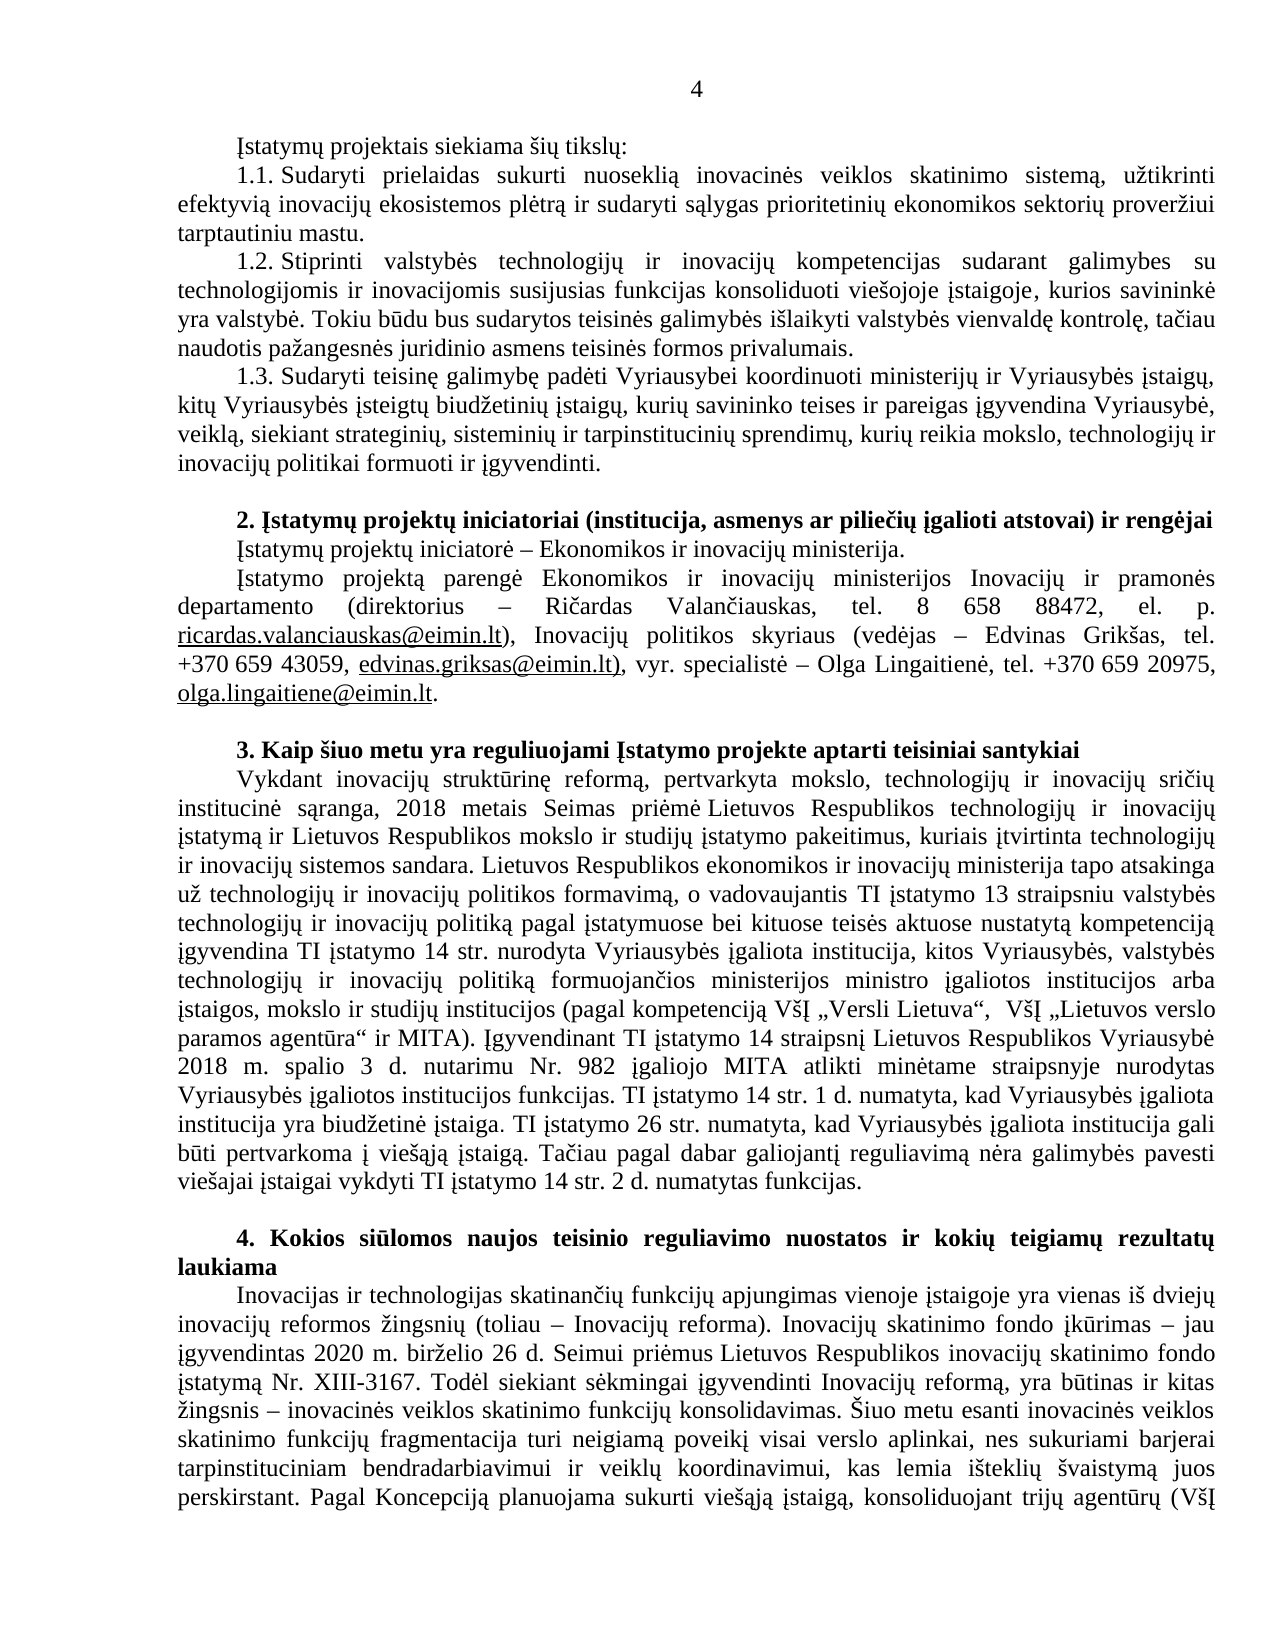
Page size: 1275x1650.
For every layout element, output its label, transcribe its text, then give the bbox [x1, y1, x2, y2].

text 2. Įstatymų projektų iniciatoriai (institucija, asmenys ar piliečių įgalioti atstovai) ir rengėjai [177, 505, 1216, 534]
text 1.1. Sudaryti prielaidas sukurti nuoseklią inovacinės veiklos skatinimo sistemą, užtikrinti efektyvią inovacijų ekosistemos plėtrą ir sudaryti sąlygas prioritetinių ekonomikos sektorių proveržiui tarptautiniu mastu. [177, 160, 1216, 246]
text 1.3. Sudaryti teisinę galimybę padėti Vyriausybei koordinuoti ministerijų ir Vyriausybės įstaigų, kitų Vyriausybės įsteigtų biudžetinių įstaigų, kurių savininko teises ir pareigas įgyvendina Vyriausybė, veiklą, siekiant strateginių, sisteminių ir tarpinstitucinių sprendimų, kurių reikia mokslo, technologijų ir inovacijų politikai formuoti ir įgyvendinti. [177, 361, 1216, 476]
text Įstatymų projektais siekiama šių tikslų: [177, 131, 1216, 160]
text Inovacijas ir technologijas skatinančių funkcijų apjungimas vienoje įstaigoje yra vienas iš dviejų inovacijų reformos žingsnių (toliau – Inovacijų reforma). Inovacijų skatinimo fondo įkūrimas – jau įgyvendintas 2020 m. birželio 26 d. Seimui priėmus Lietuvos Respublikos inovacijų skatinimo fondo įstatymą Nr. XIII-3167. Todėl siekiant sėkmingai įgyvendinti Inovacijų reformą, yra būtinas ir kitas žingsnis – inovacinės veiklos skatinimo funkcijų konsolidavimas. Šiuo metu esanti inovacinės veiklos skatinimo funkcijų fragmentacija turi neigiamą poveikį visai verslo aplinkai, nes sukuriami barjerai tarpinstituciniam bendradarbiavimui ir veiklų koordinavimui, kas lemia išteklių švaistymą juos perskirstant. Pagal Koncepciją planuojama sukurti viešąją įstaigą, konsoliduojant trijų agentūrų (VšĮ [177, 1281, 1216, 1511]
text Įstatymo projektą parengė Ekonomikos ir inovacijų ministerijos Inovacijų ir pramonės departamento (direktorius – Ričardas Valančiauskas, tel. 8 658 88472, el. p. ricardas.valanciauskas@eimin.lt), Inovacijų politikos skyriaus (vedėjas – Edvinas Grikšas, tel. +370 659 43059, edvinas.griksas@eimin.lt), vyr. specialistė – Olga Lingaitienė, tel. +370 659 20975, olga.lingaitiene@eimin.lt. [177, 563, 1216, 706]
text 1.2. Stiprinti valstybės technologijų ir inovacijų kompetencijas sudarant galimybes su technologijomis ir inovacijomis susijusias funkcijas konsoliduoti viešojoje įstaigoje, kurios savininkė yra valstybė. Tokiu būdu bus sudarytos teisinės galimybės išlaikyti valstybės vienvaldę kontrolę, tačiau naudotis pažangesnės juridinio asmens teisinės formos privalumais. [177, 246, 1216, 361]
text Įstatymų projektų iniciatorė – Ekonomikos ir inovacijų ministerija. [177, 534, 1216, 563]
text 3. Kaip šiuo metu yra reguliuojami Įstatymo projekte aptarti teisiniai santykiai [177, 735, 1216, 764]
text Vykdant inovacijų struktūrinę reformą, pertvarkyta mokslo, technologijų ir inovacijų sričių institucinė sąranga, 2018 metais Seimas priėmė Lietuvos Respublikos technologijų ir inovacijų įstatymą ir Lietuvos Respublikos mokslo ir studijų įstatymo pakeitimus, kuriais įtvirtinta technologijų ir inovacijų sistemos sandara. Lietuvos Respublikos ekonomikos ir inovacijų ministerija tapo atsakinga už technologijų ir inovacijų politikos formavimą, o vadovaujantis TI įstatymo 13 straipsniu valstybės technologijų ir inovacijų politiką pagal įstatymuose bei kituose teisės aktuose nustatytą kompetenciją įgyvendina TI įstatymo 14 str. nurodyta Vyriausybės įgaliota institucija, kitos Vyriausybės, valstybės technologijų ir inovacijų politiką formuojančios ministerijos ministro įgaliotos institucijos arba įstaigos, mokslo ir studijų institucijos (pagal kompetenciją VšĮ „Versli Lietuva“, VšĮ „Lietuvos verslo paramos agentūra“ ir MITA). Įgyvendinant TI įstatymo 14 straipsnį Lietuvos Respublikos Vyriausybė 2018 m. spalio 3 d. nutarimu Nr. 982 įgaliojo MITA atlikti minėtame straipsnyje nurodytas Vyriausybės įgaliotos institucijos funkcijas. TI įstatymo 14 str. 1 d. numatyta, kad Vyriausybės įgaliota institucija yra biudžetinė įstaiga. TI įstatymo 26 str. numatyta, kad Vyriausybės įgaliota institucija gali būti pertvarkoma į viešąją įstaigą. Tačiau pagal dabar galiojantį reguliavimą nėra galimybės pavesti viešajai įstaigai vykdyti TI įstatymo 14 str. 2 d. numatytas funkcijas. [177, 764, 1216, 1195]
text 4. Kokios siūlomos naujos teisinio reguliavimo nuostatos ir kokių teigiamų rezultatų laukiama [177, 1223, 1216, 1281]
